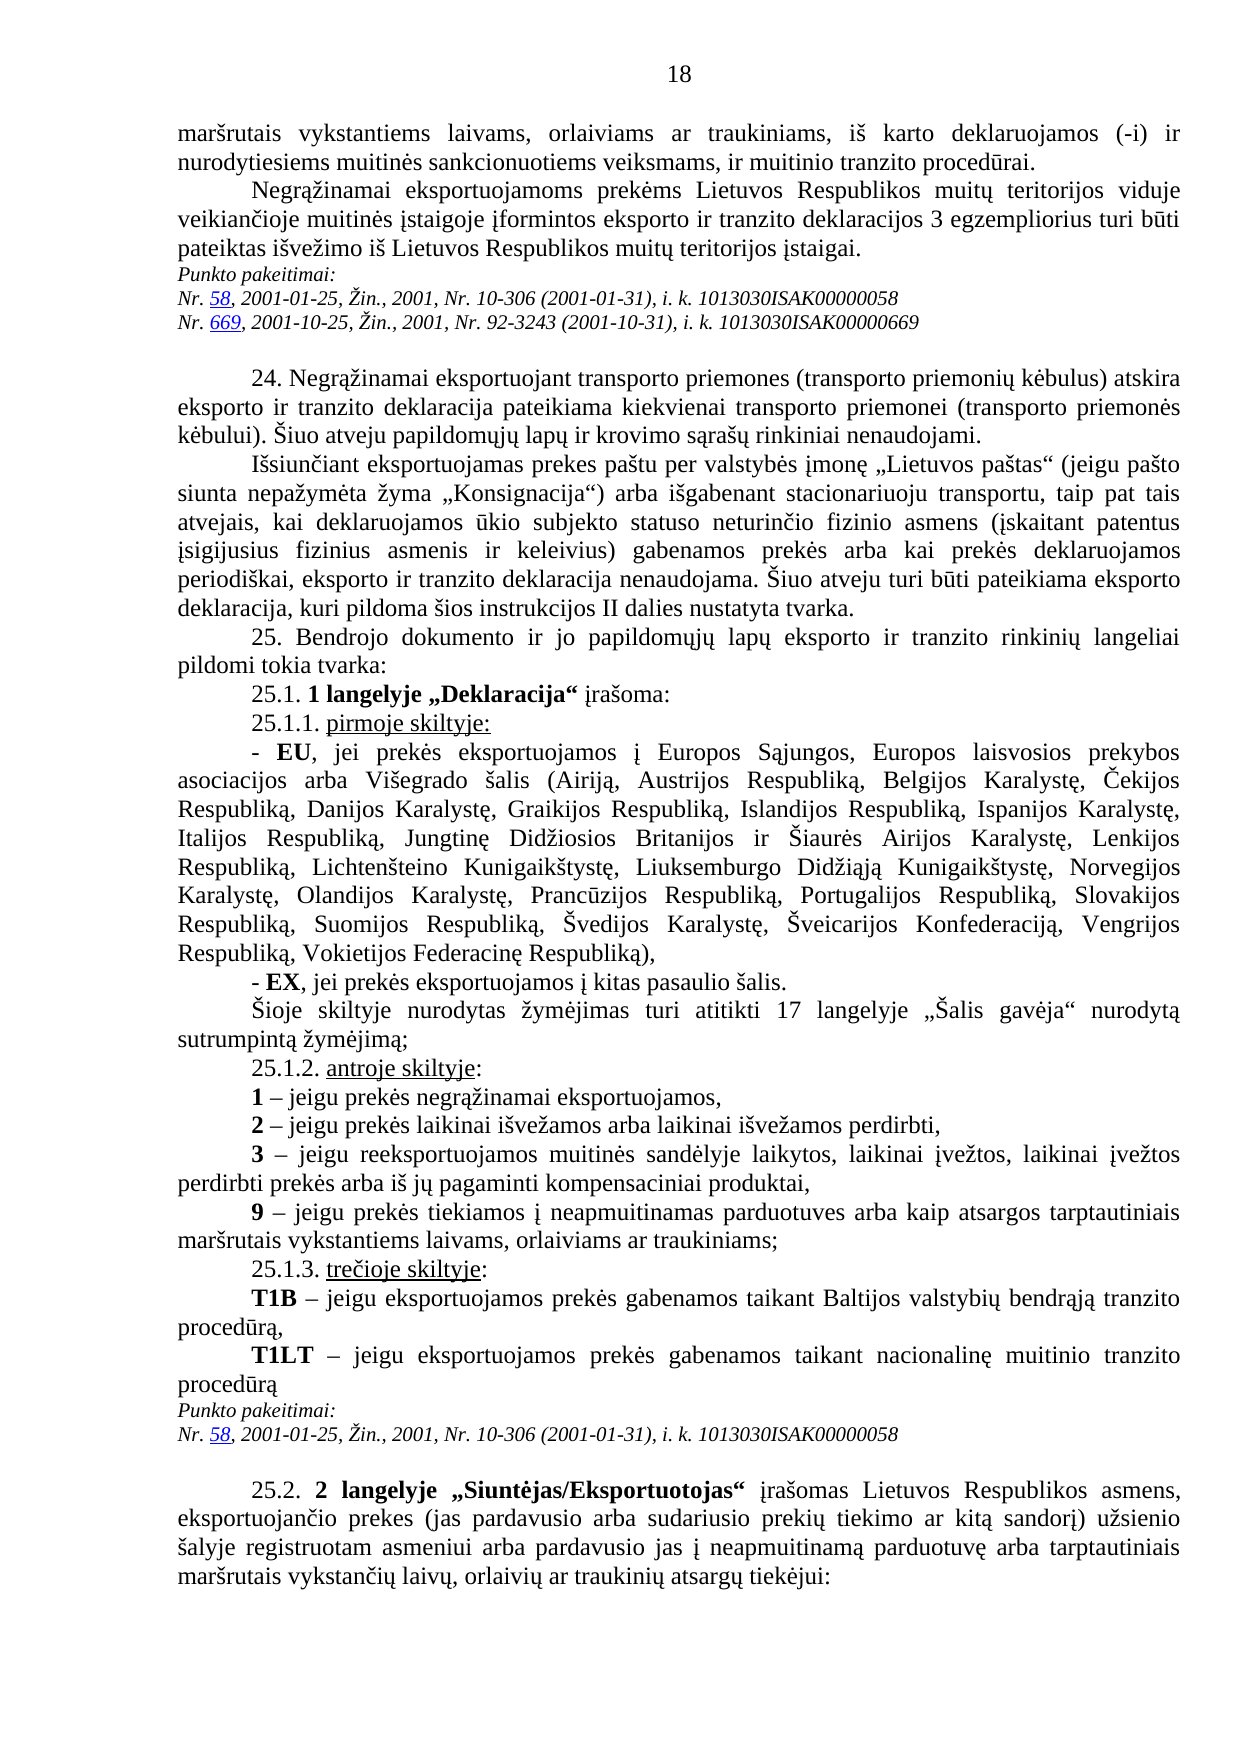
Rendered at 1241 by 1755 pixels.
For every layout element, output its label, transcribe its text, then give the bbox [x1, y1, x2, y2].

text Išsiunčiant eksportuojamas prekes paštu per valstybės įmonę „Lietuvos paštas“ (jeigu pašto siunta nepažymėta žyma „Konsignacija“) arba išgabenant stacionariuoju transportu, taip pat tais atvejais, kai deklaruojamos ūkio subjekto statuso neturinčio fizinio asmens (įskaitant patentus įsigijusius fizinius asmenis ir keleivius) gabenamos prekės arba kai prekės deklaruojamos periodiškai, eksporto ir tranzito deklaracija nenaudojama. Šiuo atveju turi būti pateikiama eksporto deklaracija, kuri pildoma šios instrukcijos II dalies nustatyta tvarka. [177, 449, 1181, 622]
text Nr. 58, 2001-01-25, Žin., 2001, Nr. 10-306 (2001-01-31), i. k. 1013030ISAK00000058 [177, 1422, 1181, 1446]
text 25.1.2. antroje skiltyje: [177, 1053, 1181, 1082]
text Punkto pakeitimai: [177, 262, 1181, 286]
text T1B – jeigu eksportuojamos prekės gabenamos taikant Baltijos valstybių bendrąją tranzito procedūrą, [177, 1283, 1181, 1340]
text Negrąžinamai eksportuojamoms prekėms Lietuvos Respublikos muitų teritorijos viduje veikiančioje muitinės įstaigoje įformintos eksporto ir tranzito deklaracijos 3 egzempliorius turi būti pateiktas išvežimo iš Lietuvos Respublikos muitų teritorijos įstaigai. [177, 176, 1181, 262]
text Nr. 669, 2001-10-25, Žin., 2001, Nr. 92-3243 (2001-10-31), i. k. 1013030ISAK00000669 [177, 310, 1181, 334]
text 9 – jeigu prekės tiekiamos į neapmuitinamas parduotuves arba kaip atsargos tarptautiniais maršrutais vykstantiems laivams, orlaiviams ar traukiniams; [177, 1197, 1181, 1254]
text 3 – jeigu reeksportuojamos muitinės sandėlyje laikytos, laikinai įvežtos, laikinai įvežtos perdirbti prekės arba iš jų pagaminti kompensaciniai produktai, [177, 1139, 1181, 1197]
text 25.2. 2 langelyje „Siuntėjas/Eksportuotojas“ įrašomas Lietuvos Respublikos asmens, eksportuojančio prekes (jas pardavusio arba sudariusio prekių tiekimo ar kitą sandorį) užsienio šalyje registruotam asmeniui arba pardavusio jas į neapmuitinamą parduotuvę arba tarptautiniais maršrutais vykstančių laivų, orlaivių ar traukinių atsargų tiekėjui: [177, 1475, 1181, 1590]
text - EU, jei prekės eksportuojamos į Europos Sąjungos, Europos laisvosios prekybos asociacijos arba Višegrado šalis (Airiją, Austrijos Respubliką, Belgijos Karalystę, Čekijos Respubliką, Danijos Karalystę, Graikijos Respubliką, Islandijos Respubliką, Ispanijos Karalystę, Italijos Respubliką, Jungtinę Didžiosios Britanijos ir Šiaurės Airijos Karalystę, Lenkijos Respubliką, Lichtenšteino Kunigaikštystę, Liuksemburgo Didžiąją Kunigaikštystę, Norvegijos Karalystę, Olandijos Karalystę, Prancūzijos Respubliką, Portugalijos Respubliką, Slovakijos Respubliką, Suomijos Respubliką, Švedijos Karalystę, Šveicarijos Konfederaciją, Vengrijos Respubliką, Vokietijos Federacinę Respubliką), [177, 737, 1181, 967]
text 24. Negrąžinamai eksportuojant transporto priemones (transporto priemonių kėbulus) atskira eksporto ir tranzito deklaracija pateikiama kiekvienai transporto priemonei (transporto priemonės kėbului). Šiuo atveju papildomųjų lapų ir krovimo sąrašų rinkiniai nenaudojami. [177, 363, 1181, 449]
text maršrutais vykstantiems laivams, orlaiviams ar traukiniams, iš karto deklaruojamos (-i) ir nurodytiesiems muitinės sankcionuotiems veiksmams, ir muitinio tranzito procedūrai. [177, 118, 1181, 176]
text 25.1.1. pirmoje skiltyje: [177, 708, 1181, 737]
text 1 – jeigu prekės negrąžinamai eksportuojamos, [177, 1082, 1181, 1110]
text 25.1.3. trečioje skiltyje: [177, 1254, 1181, 1283]
text 2 – jeigu prekės laikinai išvežamos arba laikinai išvežamos perdirbti, [177, 1110, 1181, 1139]
text T1LT – jeigu eksportuojamos prekės gabenamos taikant nacionalinę muitinio tranzito procedūrą [177, 1340, 1181, 1398]
text 25.1. 1 langelyje „Deklaracija“ įrašoma: [177, 679, 1181, 708]
text Punkto pakeitimai: [177, 1398, 1181, 1422]
text Šioje skiltyje nurodytas žymėjimas turi atitikti 17 langelyje „Šalis gavėja“ nurodytą sutrumpintą žymėjimą; [177, 995, 1181, 1053]
text Nr. 58, 2001-01-25, Žin., 2001, Nr. 10-306 (2001-01-31), i. k. 1013030ISAK00000058 [177, 286, 1181, 310]
text - EX, jei prekės eksportuojamos į kitas pasaulio šalis. [177, 967, 1181, 995]
text 25. Bendrojo dokumento ir jo papildomųjų lapų eksporto ir tranzito rinkinių langeliai pildomi tokia tvarka: [177, 622, 1181, 679]
